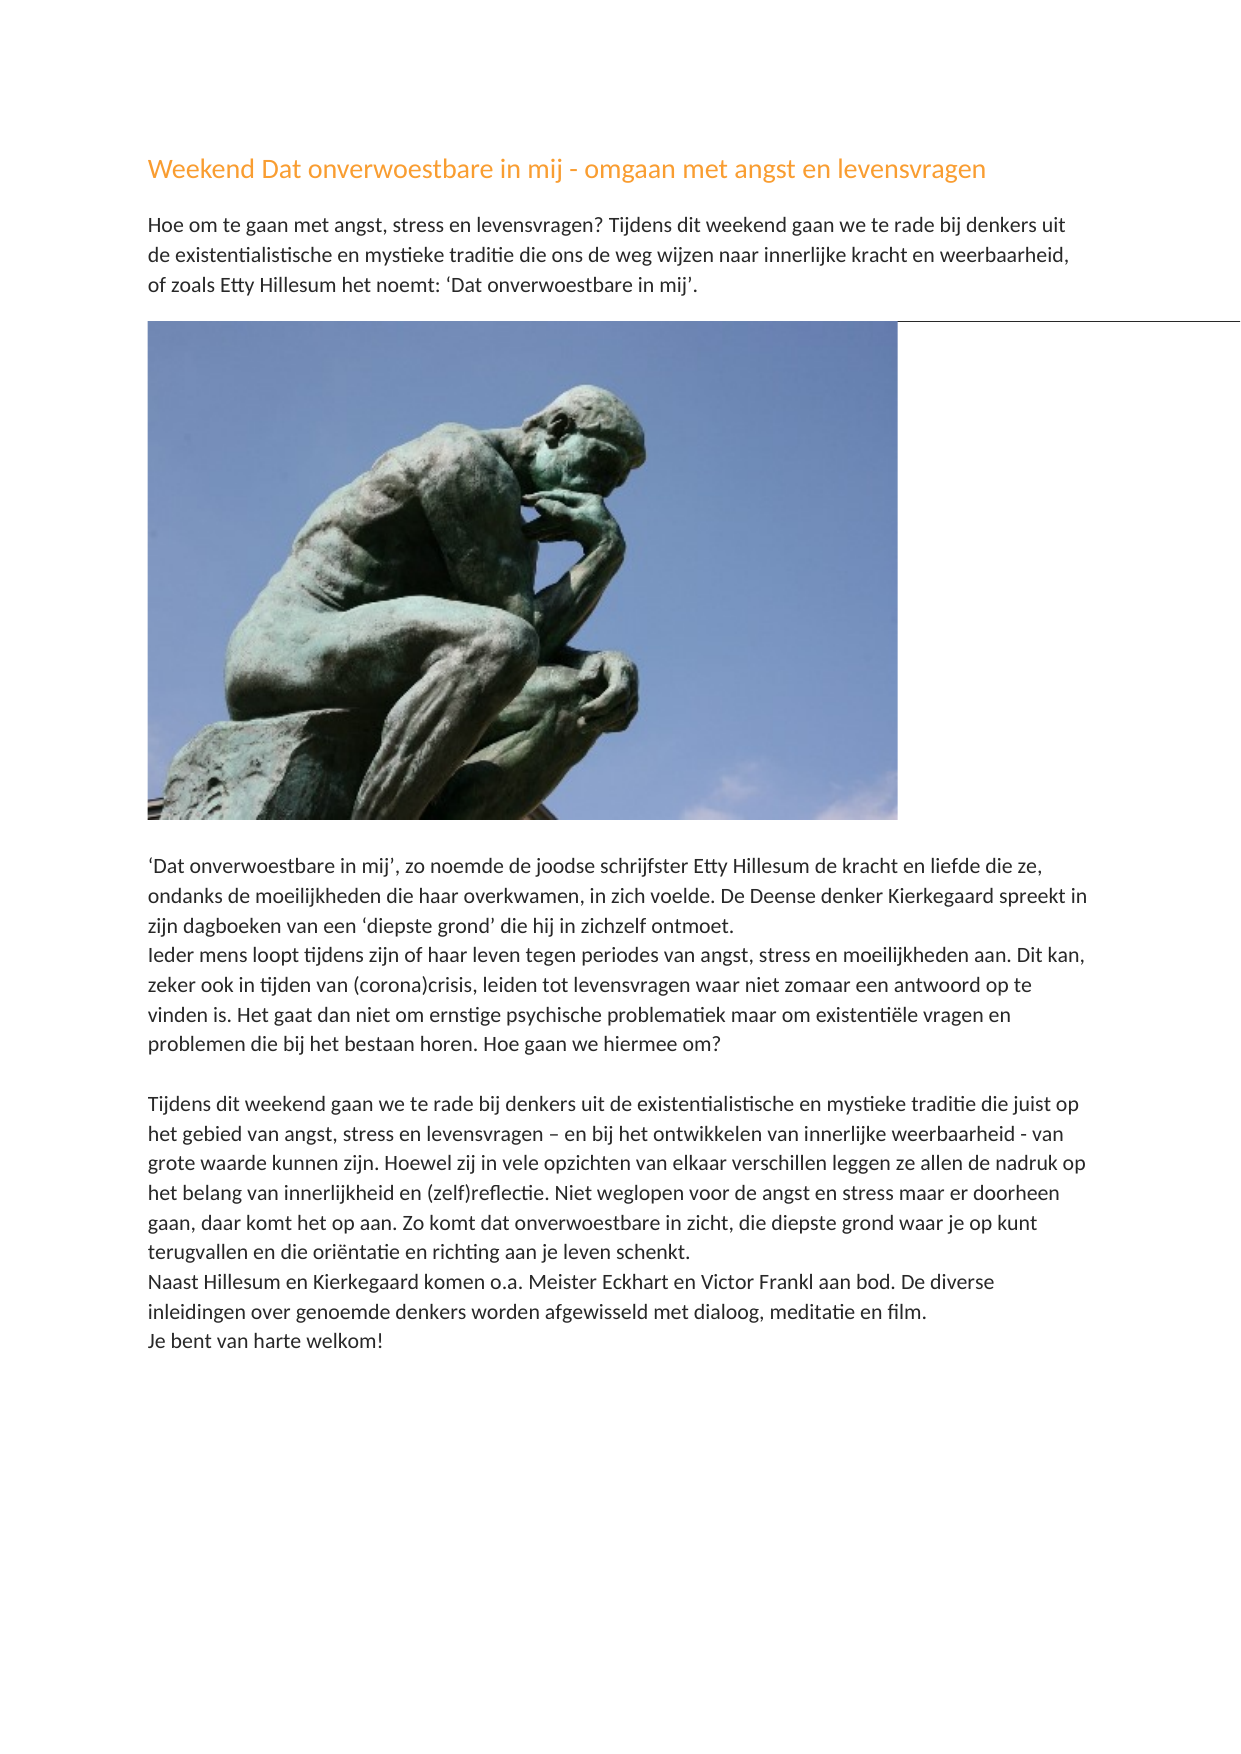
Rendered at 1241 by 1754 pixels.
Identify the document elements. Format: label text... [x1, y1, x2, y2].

text ‘Dat onverwoestbare in mij’, zo noemde de joodse schrijfster Etty Hillesum de kracht en liefde die ze, ondanks de moeilijkheden die haar overkwamen, in zich voelde. De Deense denker Kierkegaard spreekt in zijn dagboeken van een ‘diepste grond’ die hij in zichzelf ontmoet. Ieder mens loopt tijdens zijn of haar leven tegen periodes van angst, stress en moeilijkheden aan. Dit kan, zeker ook in tijden van (corona)crisis, leiden tot levensvragen waar niet zomaar een antwoord op te vinden is. Het gaat dan niet om ernstige psychische problematiek maar om existentiële vragen en problemen die bij het bestaan horen. Hoe gaan we hiermee om? Tijdens dit weekend gaan we te rade bij denkers uit de existentialistische en mystieke traditie die juist op het gebied van angst, stress en levensvragen – en bij het ontwikkelen van innerlijke weerbaarheid - van grote waarde kunnen zijn. Hoewel zij in vele opzichten van elkaar verschillen leggen ze allen de nadruk op het belang van innerlijkheid en (zelf)reflectie. Niet weglopen voor de angst en stress maar er doorheen gaan, daar komt het op aan. Zo komt dat onverwoestbare in zicht, die diepste grond waar je op kunt terugvallen en die oriëntatie en richting aan je leven schenkt. Naast Hillesum en Kierkegaard komen o.a. Meister Eckhart en Victor Frankl aan bod. De diverse inleidingen over genoemde denkers worden afgewisseld met dialoog, meditatie en film. Je bent van harte welkom! [148, 322, 1093, 1413]
subtitle Weekend Dat onverwoestbare in mij - omgaan met angst en levensvragen [148, 148, 1093, 185]
text Hoe om te gaan met angst, stress en levensvragen? Tijdens dit weekend gaan we te rade bij denkers uit de existentialistische en mystieke traditie die ons de weg wijzen naar innerlijke kracht en weerbaarheid, of zoals Etty Hillesum het noemt: ‘Dat onverwoestbare in mij’. [148, 208, 1093, 298]
